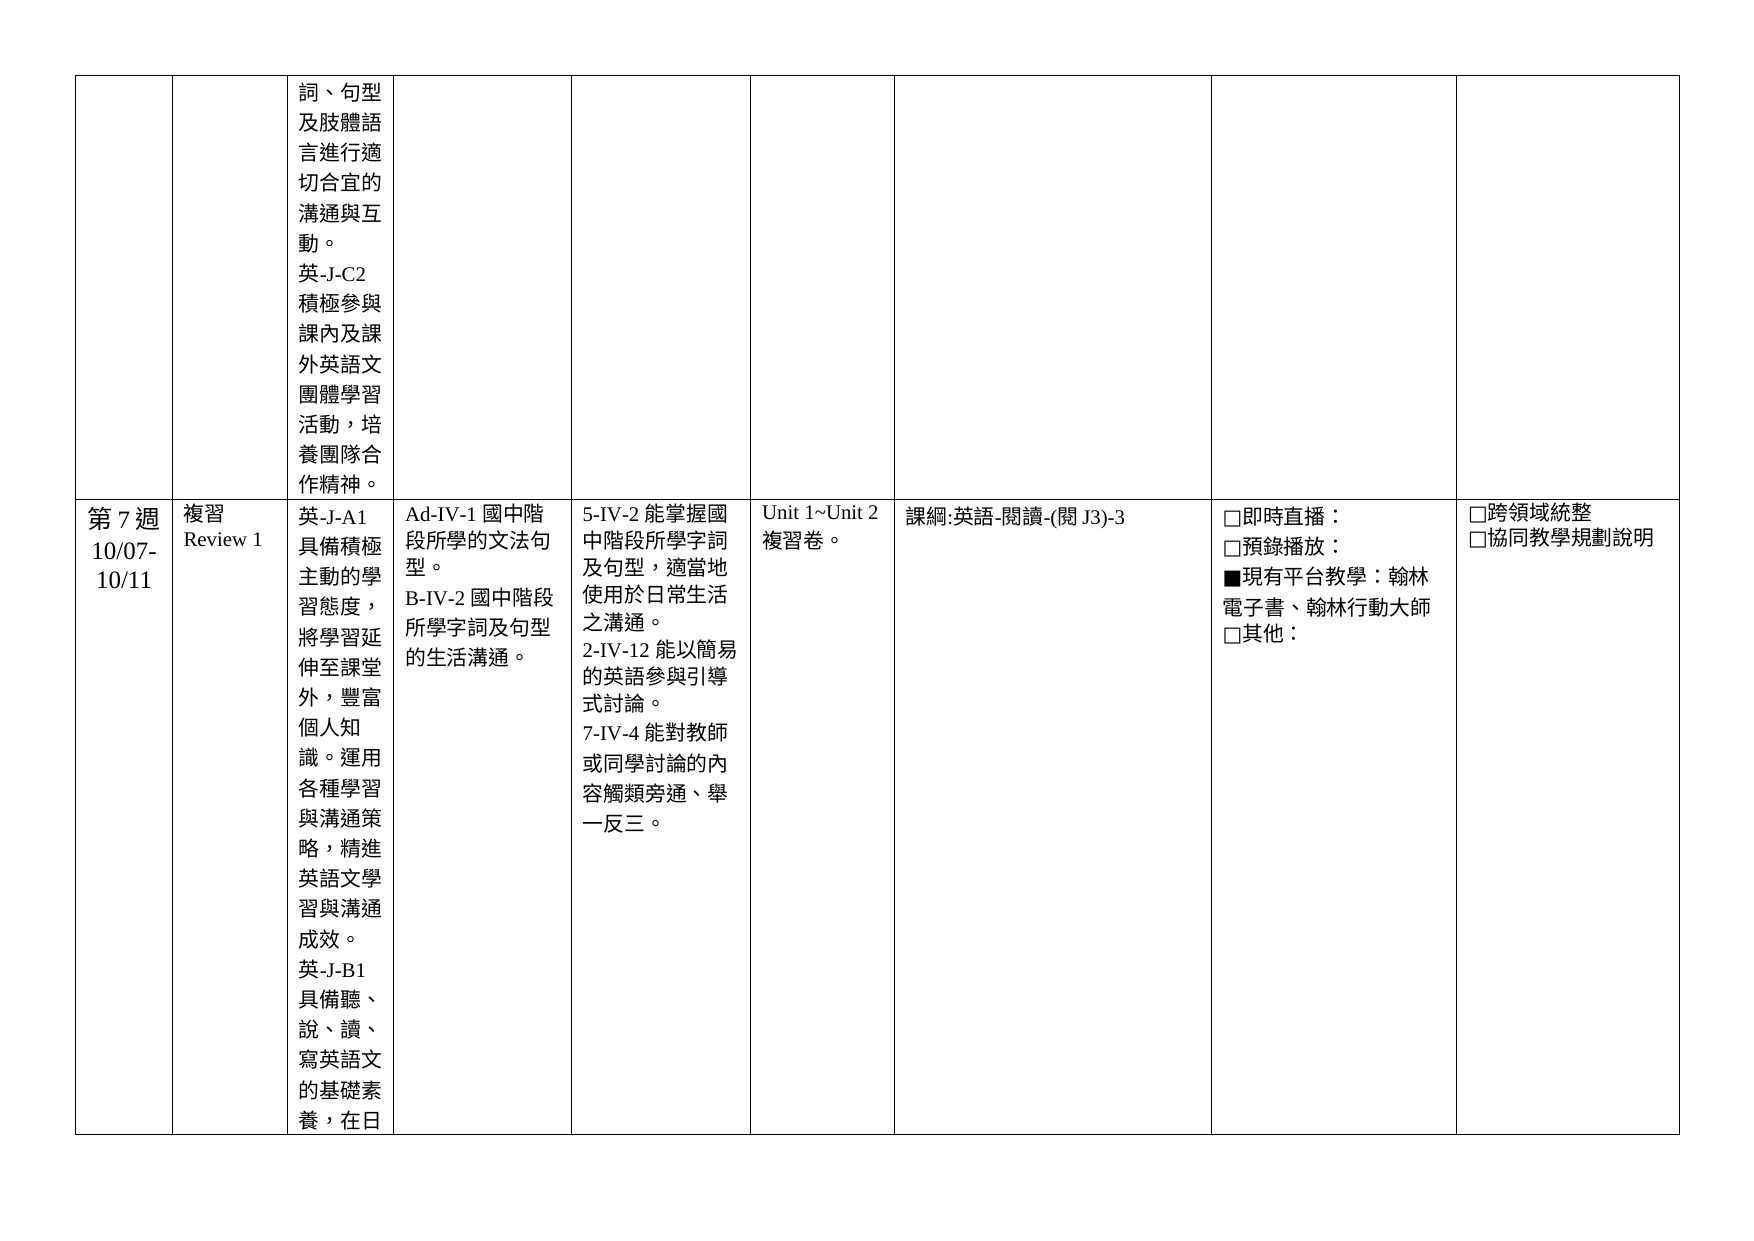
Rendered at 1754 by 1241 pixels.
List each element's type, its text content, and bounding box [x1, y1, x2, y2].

table_cell □跨領域統整 □協同教學規劃說明 [1457, 500, 1679, 1134]
table_cell Ad-IV-1 國中階段所學的文法句型。 B-IV-2 國中階段所學字詞及句型的生活溝通。 [394, 500, 571, 1134]
table_cell 詞、句型及肢體語言進行適切合宜的溝通與互動。 英-J-C2 積極參與課內及課外英語文團體學習活動，培養團隊合作精神。 [288, 76, 393, 499]
table_cell [572, 76, 750, 499]
table_cell [173, 76, 287, 499]
table_cell 5-IV-2 能掌握國中階段所學字詞及句型，適當地使用於日常生活之溝通。 2-IV-12 能以簡易的英語參與引導式討論。 7-IV-4 能對教師或同學討論的內容觸類旁通、舉一反三。 [572, 500, 750, 1134]
table_cell Unit 1~Unit 2 複習卷。 [751, 500, 894, 1134]
table_cell 第7週 10/07-10/11 [76, 500, 172, 1134]
table_cell [895, 76, 1211, 499]
table_cell 英-J-A1 具備積極主動的學習態度，將學習延伸至課堂外，豐富個人知識。運用各種學習與溝通策略，精進英語文學習與溝通成效。 英-J-B1 具備聽、說、讀、寫英語文的基礎素養，在日 [288, 500, 393, 1134]
table_cell 課綱:英語-閱讀-(閱J3)-3 [895, 500, 1211, 1134]
table_cell [394, 76, 571, 499]
table_cell [751, 76, 894, 499]
table_cell 複習 Review 1 [173, 500, 287, 1134]
table_cell [76, 76, 172, 499]
table_cell [1457, 76, 1679, 499]
table_cell □即時直播： □預錄播放： ■現有平台教學：翰林電子書、翰林行動大師 □其他： [1212, 500, 1456, 1134]
table_cell [1212, 76, 1456, 499]
